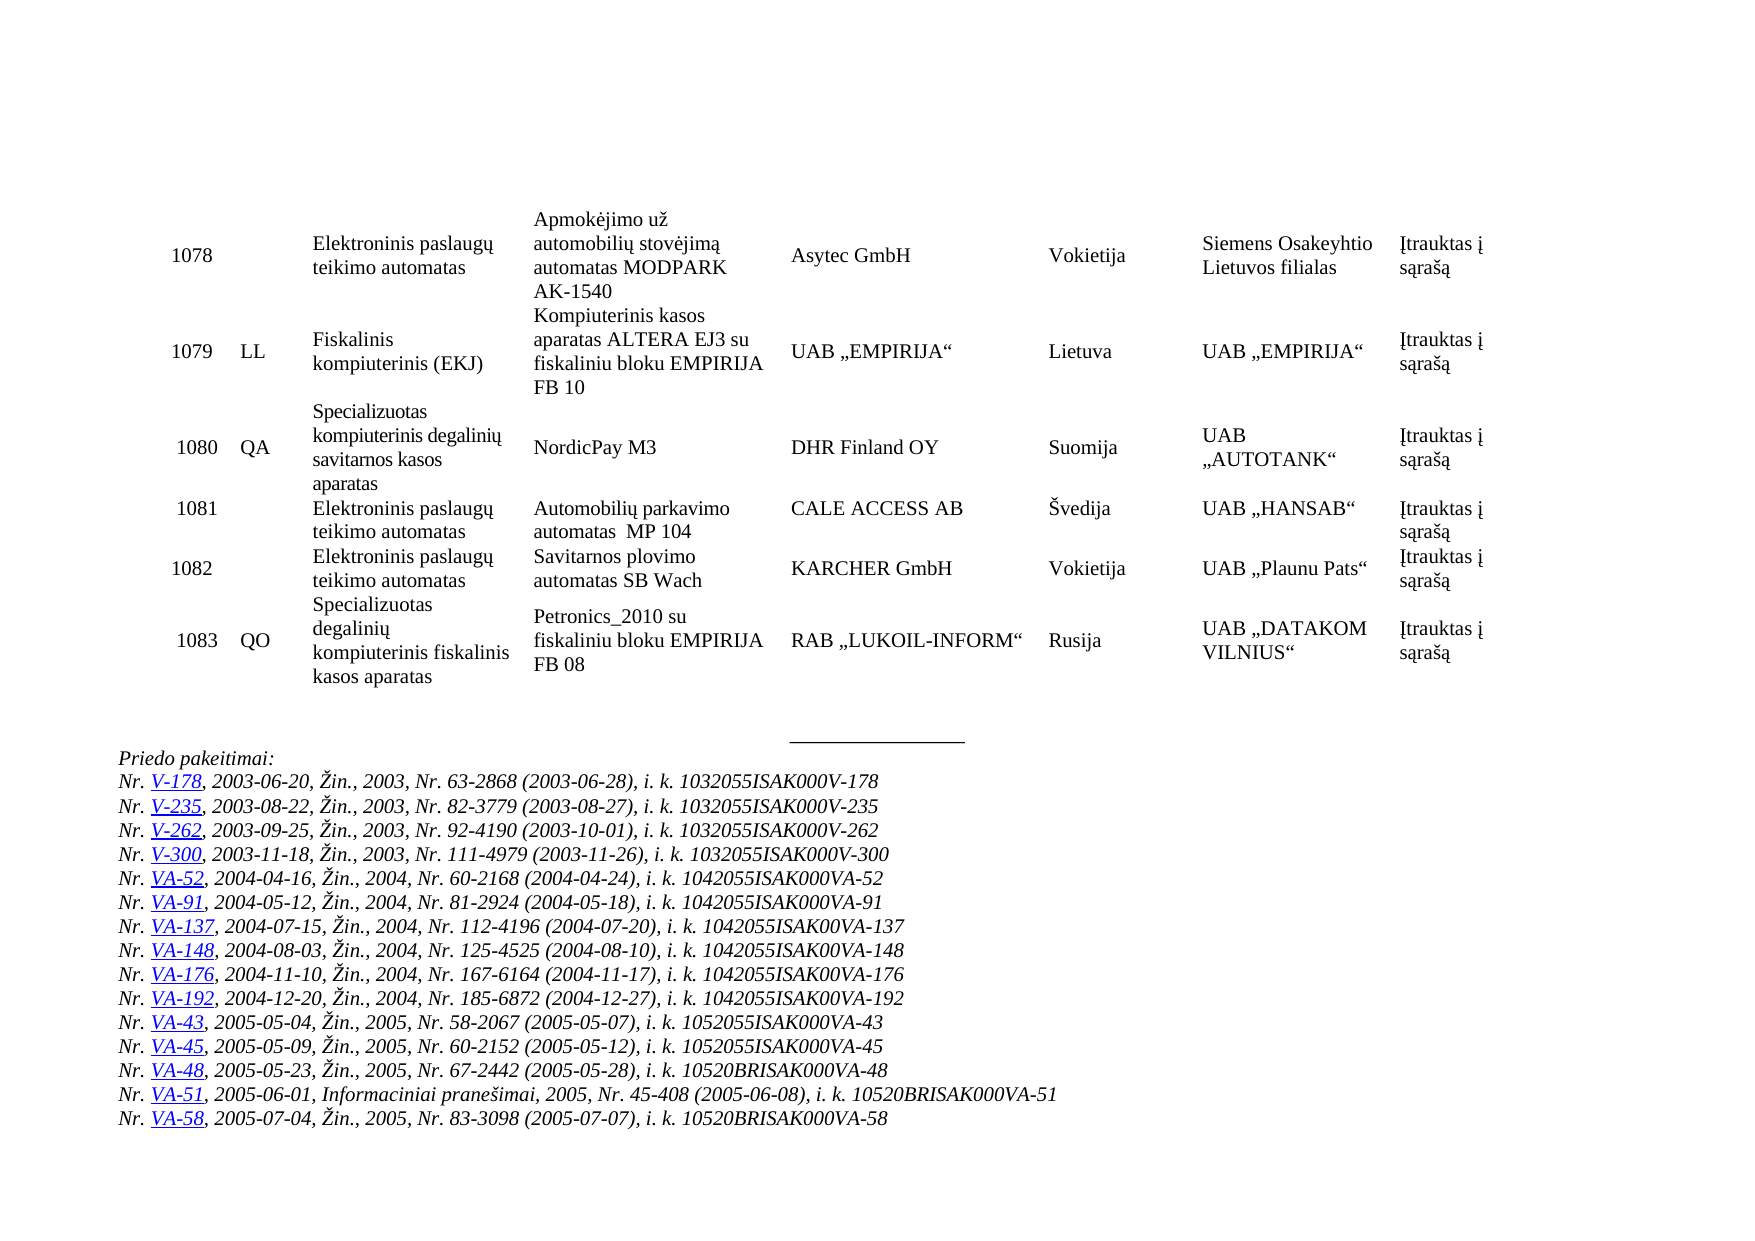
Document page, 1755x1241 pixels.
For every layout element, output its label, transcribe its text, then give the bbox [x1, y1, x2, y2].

text Nr. V-262, 2003-09-25, Žin., 2003, Nr. 92-4190 (2003-10-01), i. k. 1032055ISAK000V-262 [118, 818, 1636, 842]
table_cell 1079 [100, 303, 229, 399]
table_cell 1081 [100, 495, 229, 543]
table_cell Vokietija [1037, 544, 1191, 592]
table_cell QA [229, 399, 301, 495]
table_cell Siemens Osakeyhtio Lietuvos filialas [1191, 207, 1388, 303]
table_cell UAB „HANSAB“ [1191, 495, 1388, 543]
table_cell Švedija [1037, 495, 1191, 543]
text Nr. VA-137, 2004-07-15, Žin., 2004, Nr. 112-4196 (2004-07-20), i. k. 1042055ISAK00VA-137 [118, 914, 1636, 938]
text Nr. VA-48, 2005-05-23, Žin., 2005, Nr. 67-2442 (2005-05-28), i. k. 10520BRISAK000VA-48 [118, 1058, 1636, 1082]
text Nr. V-178, 2003-06-20, Žin., 2003, Nr. 63-2868 (2003-06-28), i. k. 1032055ISAK000V-178 [118, 769, 1636, 793]
table_cell Įtrauktas į sąrašą [1388, 399, 1536, 495]
table_cell Įtrauktas į sąrašą [1388, 207, 1536, 303]
text Priedo pakeitimai: [118, 745, 1636, 769]
table_cell LL [229, 303, 301, 399]
table_cell Fiskalinis kompiuterinis (EKJ) [301, 303, 522, 399]
table_cell Savitarnos plovimo automatas SB Wach [522, 544, 779, 592]
table_cell Įtrauktas į sąrašą [1388, 495, 1536, 543]
text Nr. VA-192, 2004-12-20, Žin., 2004, Nr. 185-6872 (2004-12-27), i. k. 1042055ISAK00VA-192 [118, 986, 1636, 1010]
table_cell NordicPay M3 [522, 399, 779, 495]
table_cell Specializuotas degalinių kompiuterinis fiskalinis kasos aparatas [301, 592, 522, 688]
text Nr. VA-51, 2005-06-01, Informaciniai pranešimai, 2005, Nr. 45-408 (2005-06-08), i. k. 10520BRISAK000VA-51 [118, 1082, 1636, 1106]
table_cell Lietuva [1037, 303, 1191, 399]
table_cell Elektroninis paslaugų teikimo automatas [301, 207, 522, 303]
table_cell UAB „EMPIRIJA“ [1191, 303, 1388, 399]
text Nr. VA-91, 2004-05-12, Žin., 2004, Nr. 81-2924 (2004-05-18), i. k. 1042055ISAK000VA-91 [118, 890, 1636, 914]
text Nr. VA-52, 2004-04-16, Žin., 2004, Nr. 60-2168 (2004-04-24), i. k. 1042055ISAK000VA-52 [118, 866, 1636, 890]
table_cell Rusija [1037, 592, 1191, 688]
text Nr. V-235, 2003-08-22, Žin., 2003, Nr. 82-3779 (2003-08-27), i. k. 1032055ISAK000V-235 [118, 793, 1636, 818]
text ______________ [118, 717, 1636, 745]
text Nr. VA-45, 2005-05-09, Žin., 2005, Nr. 60-2152 (2005-05-12), i. k. 1052055ISAK000VA-45 [118, 1034, 1636, 1058]
table_cell 1080 [100, 399, 229, 495]
text Nr. VA-148, 2004-08-03, Žin., 2004, Nr. 125-4525 (2004-08-10), i. k. 1042055ISAK00VA-148 [118, 938, 1636, 962]
table_cell Įtrauktas į sąrašą [1388, 592, 1536, 688]
table_cell Automobilių parkavimo automatas MP 104 [522, 495, 779, 543]
table_cell UAB „DATAKOM VILNIUS“ [1191, 592, 1388, 688]
table_cell [229, 495, 301, 543]
table_cell QO [229, 592, 301, 688]
table_cell KARCHER GmbH [780, 544, 1037, 592]
table_cell Įtrauktas į sąrašą [1388, 303, 1536, 399]
text Nr. VA-43, 2005-05-04, Žin., 2005, Nr. 58-2067 (2005-05-07), i. k. 1052055ISAK000VA-43 [118, 1010, 1636, 1034]
table_cell UAB „AUTOTANK“ [1191, 399, 1388, 495]
text Nr. V-300, 2003-11-18, Žin., 2003, Nr. 111-4979 (2003-11-26), i. k. 1032055ISAK000V-300 [118, 842, 1636, 866]
table_cell [229, 207, 301, 303]
table_cell 1083 [100, 592, 229, 688]
table_cell CALE ACCESS AB [780, 495, 1037, 543]
table_cell Apmokėjimo už automobilių stovėjimą automatas MODPARK AK-1540 [522, 207, 779, 303]
table_cell DHR Finland OY [780, 399, 1037, 495]
text Nr. VA-176, 2004-11-10, Žin., 2004, Nr. 167-6164 (2004-11-17), i. k. 1042055ISAK00VA-176 [118, 962, 1636, 986]
table_cell Vokietija [1037, 207, 1191, 303]
table_cell Kompiuterinis kasos aparatas ALTERA EJ3 su fiskaliniu bloku EMPIRIJA FB 10 [522, 303, 779, 399]
table_cell Elektroninis paslaugų teikimo automatas [301, 544, 522, 592]
table_cell Petronics_2010 su fiskaliniu bloku EMPIRIJA FB 08 [522, 592, 779, 688]
text Nr. VA-58, 2005-07-04, Žin., 2005, Nr. 83-3098 (2005-07-07), i. k. 10520BRISAK000VA-58 [118, 1106, 1636, 1130]
table_cell UAB „EMPIRIJA“ [780, 303, 1037, 399]
table_cell Elektroninis paslaugų teikimo automatas [301, 495, 522, 543]
table_cell UAB „Plaunu Pats“ [1191, 544, 1388, 592]
table_cell 1082 [100, 544, 229, 592]
table_cell [229, 544, 301, 592]
table_cell 1078 [100, 207, 229, 303]
table_cell Specializuotas kompiuterinis degalinių savitarnos kasos aparatas [301, 399, 522, 495]
table_cell Asytec GmbH [780, 207, 1037, 303]
table_cell Suomija [1037, 399, 1191, 495]
table_cell RAB „LUKOIL-INFORM“ [780, 592, 1037, 688]
table_cell Įtrauktas į sąrašą [1388, 544, 1536, 592]
